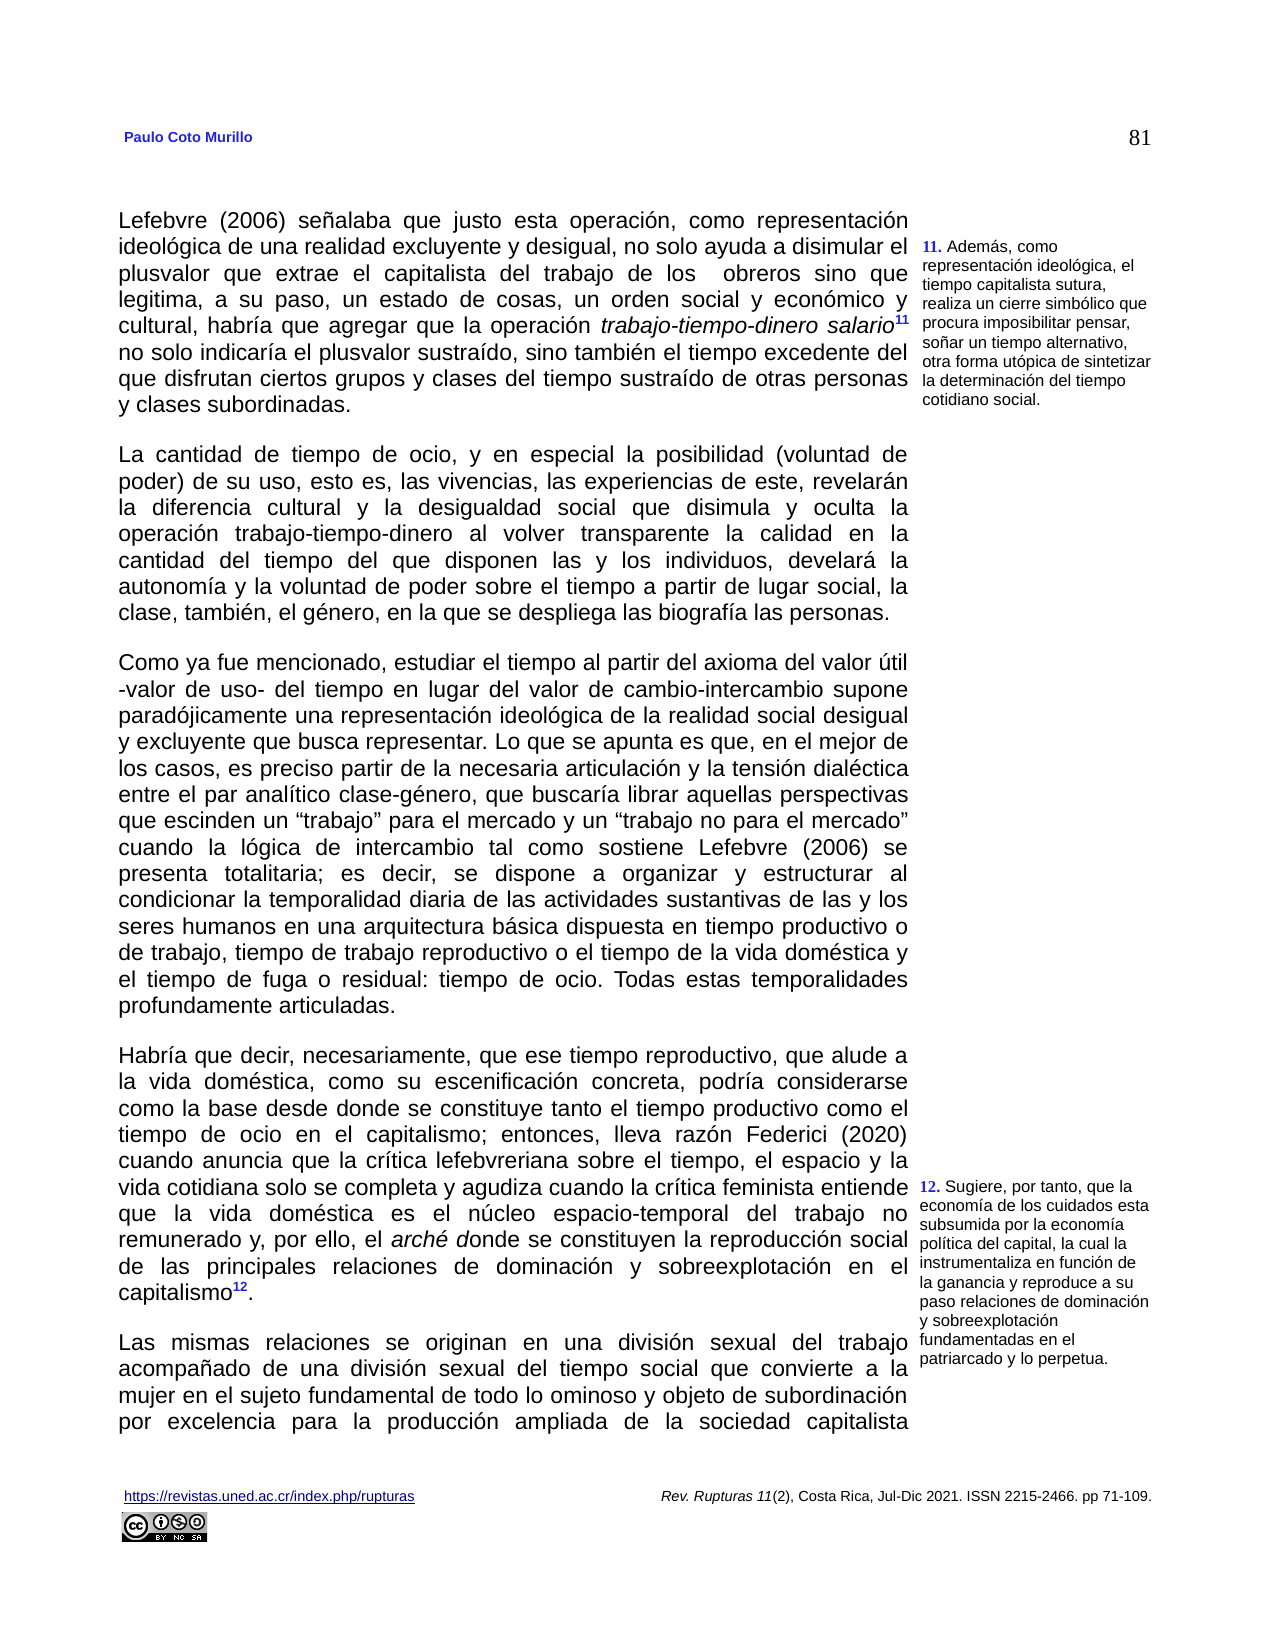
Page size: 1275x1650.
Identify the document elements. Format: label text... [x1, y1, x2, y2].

text Lefebvre (2006) señalaba que justo esta operación, como representación ideológica de una realidad excluyente y desigual, no solo ayuda a disimular el plusvalor que extrae el capitalista del trabajo de los obreros sino que legitima, a su paso, un estado de cosas, un orden social y económico y cultural, habría que agregar que la operación trabajo-tiempo-dinero salario11 no solo indicaría el plusvalor sustraído, sino también el tiempo excedente del que disfrutan ciertos grupos y clases del tiempo sustraído de otras personas y clases subordinadas. [118, 207, 909, 418]
text Habría que decir, necesariamente, que ese tiempo reproductivo, que alude a la vida doméstica, como su escenificación concreta, podría considerarse como la base desde donde se constituye tanto el tiempo productivo como el tiempo de ocio en el capitalismo; entonces, lleva razón Federici (2020) cuando anuncia que la crítica lefebvreriana sobre el tiempo, el espacio y la vida cotidiana solo se completa y agudiza cuando la crítica feminista entiende que la vida doméstica es el núcleo espacio-temporal del trabajo no remunerado y, por ello, el arché donde se constituyen la reproducción social de las principales relaciones de dominación y sobreexplotación en el capitalismo12. [118, 1042, 909, 1305]
text Las mismas relaciones se originan en una división sexual del trabajo acompañado de una división sexual del tiempo social que convierte a la mujer en el sujeto fundamental de todo lo ominoso y objeto de subordinación por excelencia para la producción ampliada de la sociedad capitalista [118, 1329, 909, 1434]
text Como ya fue mencionado, estudiar el tiempo al partir del axioma del valor útil -valor de uso- del tiempo en lugar del valor de cambio-intercambio supone paradójicamente una representación ideológica de la realidad social desigual y excluyente que busca representar. Lo que se apunta es que, en el mejor de los casos, es preciso partir de la necesaria articulación y la tensión dialéctica entre el par analítico clase-género, que buscaría librar aquellas perspectivas que escinden un “trabajo” para el mercado y un “trabajo no para el mercado” cuando la lógica de intercambio tal como sostiene Lefebvre (2006) se presenta totalitaria; es decir, se dispone a organizar y estructurar al condicionar la temporalidad diaria de las actividades sustantivas de las y los seres humanos en una arquitectura básica dispuesta en tiempo productivo o de trabajo, tiempo de trabajo reproductivo o el tiempo de la vida doméstica y el tiempo de fuga o residual: tiempo de ocio. Todas estas temporalidades profundamente articuladas. [118, 649, 909, 1018]
picture [121, 1512, 208, 1542]
text La cantidad de tiempo de ocio, y en especial la posibilidad (voluntad de poder) de su uso, esto es, las vivencias, las experiencias de este, revelarán la diferencia cultural y la desigualdad social que disimula y oculta la operación trabajo-tiempo-dinero al volver transparente la calidad en la cantidad del tiempo del que disponen las y los individuos, develará la autonomía y la voluntad de poder sobre el tiempo a partir de lugar social, la clase, también, el género, en la que se despliega las biografía las personas. [118, 441, 909, 626]
